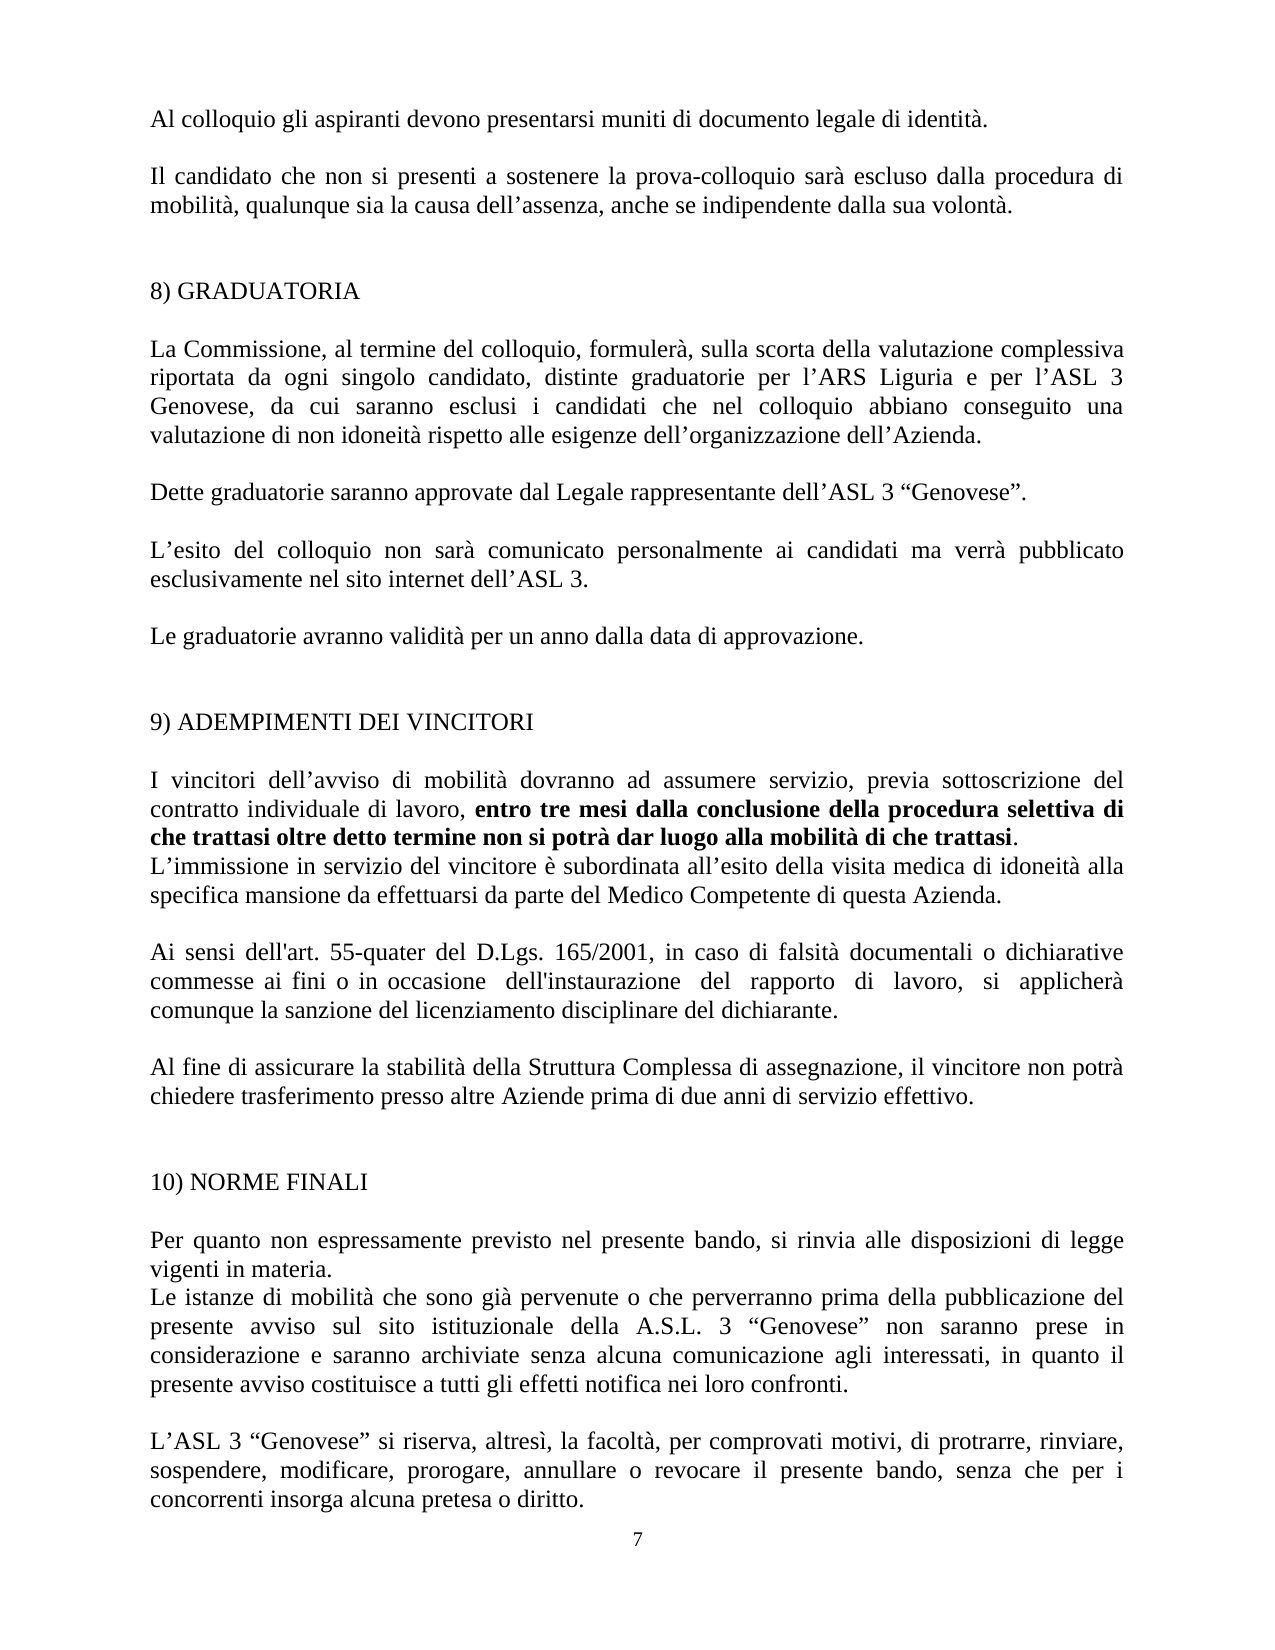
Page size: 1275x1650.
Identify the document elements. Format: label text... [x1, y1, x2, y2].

text Ai sensi dell'art. 55-quater del D.Lgs. 165/2001, in caso di falsità documentali o dichiarative commesse ai fini o in occasione dell'instaurazione del rapporto di lavoro, si applicherà comunque la sanzione del licenziamento disciplinare del dichiarante. [150, 937, 1125, 1024]
text Al colloquio gli aspiranti devono presentarsi muniti di documento legale di identità. [150, 104, 1125, 132]
text Per quanto non espressamente previsto nel presente bando, si rinvia alle disposizioni di legge vigenti in materia. [150, 1225, 1125, 1282]
text L’esito del colloquio non sarà comunicato personalmente ai candidati ma verrà pubblicato esclusivamente nel sito internet dell’ASL 3. [150, 535, 1125, 592]
text 9) ADEMPIMENTI DEI VINCITORI [150, 707, 1125, 736]
text L’ASL 3 “Genovese” si riserva, altresì, la facoltà, per comprovati motivi, di protrarre, rinviare, sospendere, modificare, prorogare, annullare o revocare il presente bando, senza che per i concorrenti insorga alcuna pretesa o diritto. [150, 1426, 1125, 1512]
text 10) NORME FINALI [150, 1167, 1125, 1196]
text I vincitori dell’avviso di mobilità dovranno ad assumere servizio, previa sottoscrizione del contratto individuale di lavoro, entro tre mesi dalla conclusione della procedura selettiva di che trattasi oltre detto termine non si potrà dar luogo alla mobilità di che trattasi. [150, 765, 1125, 851]
text Le istanze di mobilità che sono già pervenute o che perverranno prima della pubblicazione del presente avviso sul sito istituzionale della A.S.L. 3 “Genovese” non saranno prese in considerazione e saranno archiviate senza alcuna comunicazione agli interessati, in quanto il presente avviso costituisce a tutti gli effetti notifica nei loro confronti. [150, 1282, 1125, 1397]
text Al fine di assicurare la stabilità della Struttura Complessa di assegnazione, il vincitore non potrà chiedere trasferimento presso altre Aziende prima di due anni di servizio effettivo. [150, 1052, 1125, 1110]
text Le graduatorie avranno validità per un anno dalla data di approvazione. [150, 621, 1125, 650]
text L’immissione in servizio del vincitore è subordinata all’esito della visita medica di idoneità alla specifica mansione da effettuarsi da parte del Medico Competente di questa Azienda. [150, 851, 1125, 909]
text Il candidato che non si presenti a sostenere la prova-colloquio sarà escluso dalla procedura di mobilità, qualunque sia la causa dell’assenza, anche se indipendente dalla sua volontà. [150, 161, 1125, 219]
text Dette graduatorie saranno approvate dal Legale rappresentante dell’ASL 3 “Genovese”. [150, 477, 1125, 506]
text 8) GRADUATORIA [150, 276, 1125, 305]
text La Commissione, al termine del colloquio, formulerà, sulla scorta della valutazione complessiva riportata da ogni singolo candidato, distinte graduatorie per l’ARS Liguria e per l’ASL 3 Genovese, da cui saranno esclusi i candidati che nel colloquio abbiano conseguito una valutazione di non idoneità rispetto alle esigenze dell’organizzazione dell’Azienda. [150, 334, 1125, 449]
